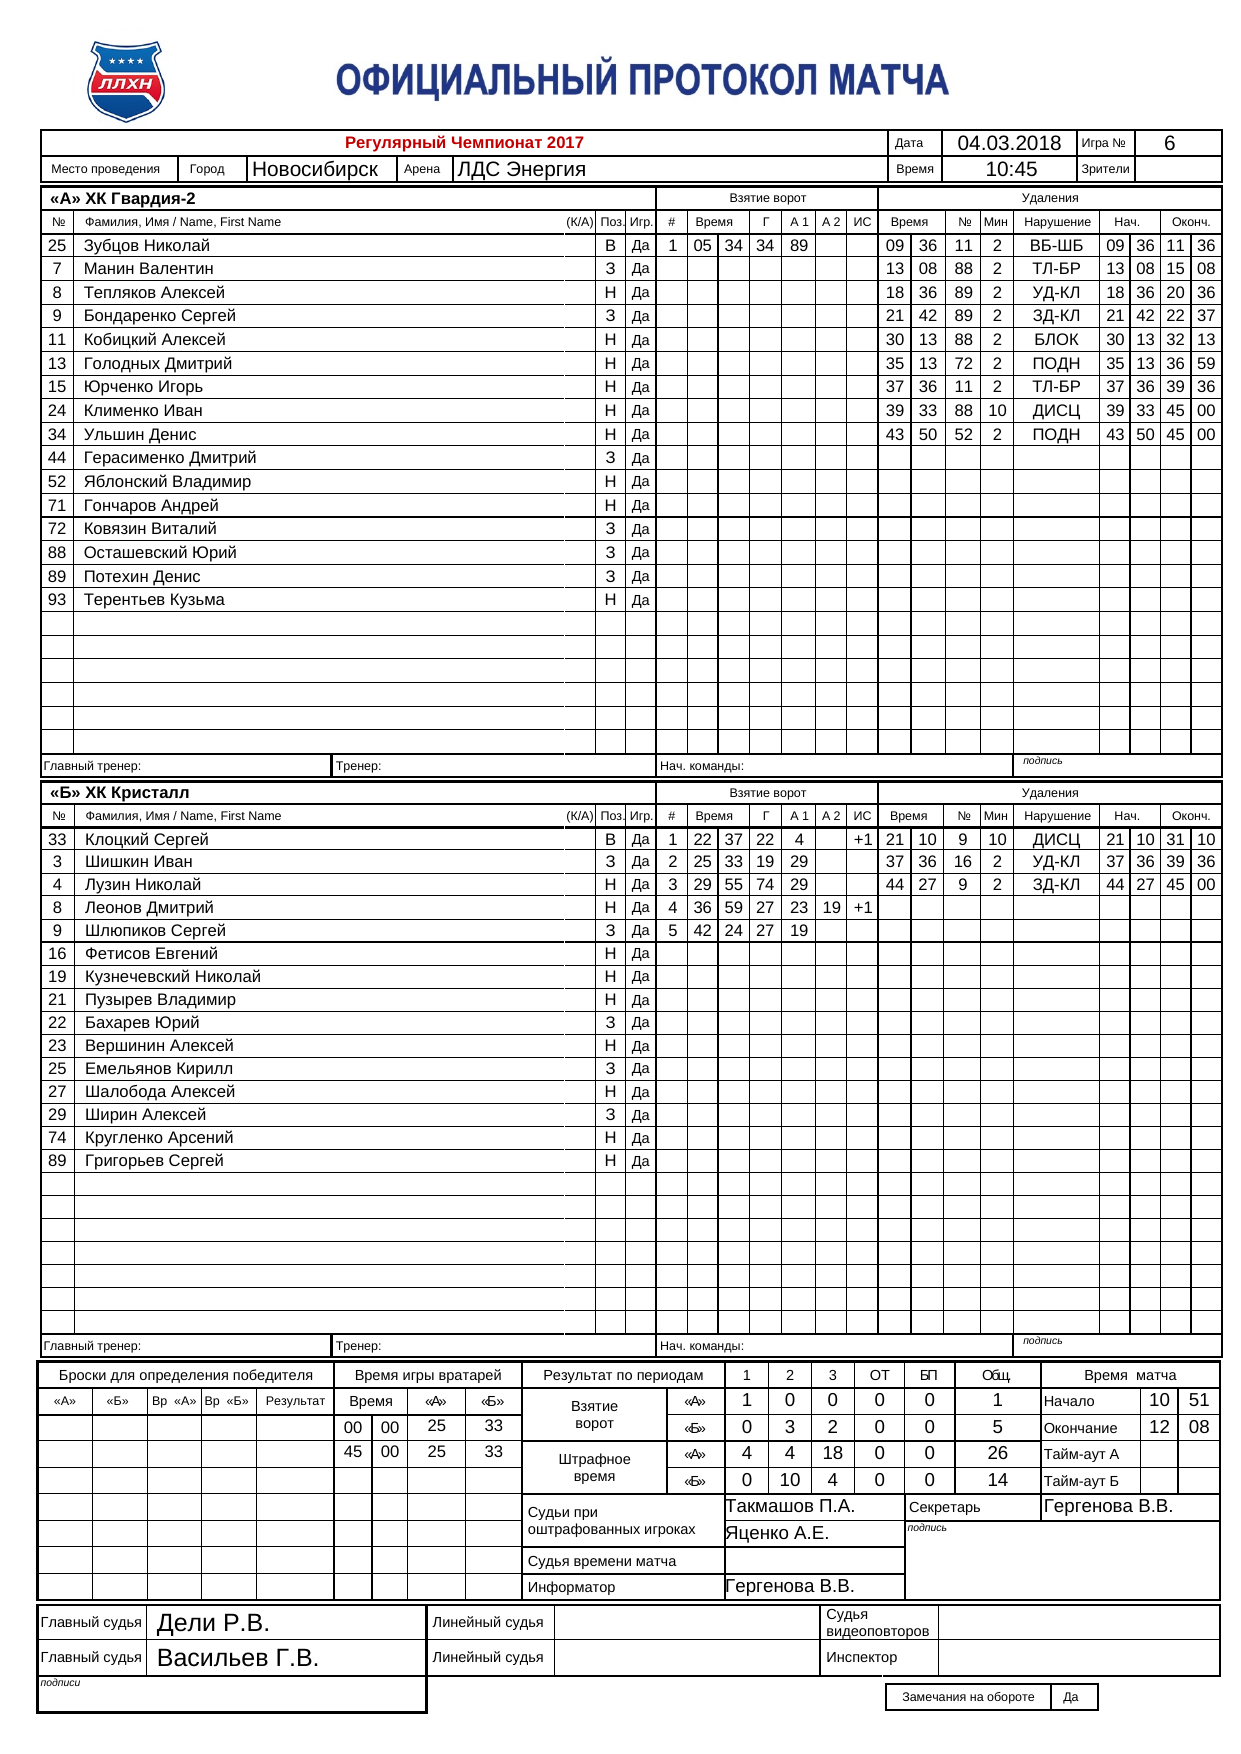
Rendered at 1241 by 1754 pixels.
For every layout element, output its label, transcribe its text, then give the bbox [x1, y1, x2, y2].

table_cell 36 [912, 235, 945, 256]
table_cell [719, 1012, 749, 1033]
table_cell [688, 328, 717, 351]
table_cell [879, 1150, 910, 1172]
table_cell Да [626, 328, 655, 351]
table_cell Васильев Г.В. [147, 1640, 425, 1675]
table_cell [912, 920, 943, 941]
table_cell 36 [1131, 850, 1160, 872]
table_cell [596, 1219, 625, 1241]
table_cell 35 [879, 352, 910, 374]
table_cell [148, 1547, 201, 1573]
table_cell [1100, 896, 1129, 918]
table_cell 22 [750, 829, 781, 849]
table_cell 72 [42, 518, 73, 540]
table_cell ПОДН [1014, 423, 1099, 445]
table_cell 12 [1141, 1415, 1177, 1440]
table_cell 42 [912, 305, 945, 327]
table_cell 44 [1100, 874, 1129, 895]
table_cell +1 [847, 896, 877, 918]
table_cell [912, 659, 945, 682]
table_cell 88 [42, 541, 73, 564]
table_cell [847, 943, 877, 964]
table_cell [596, 1288, 625, 1310]
table_cell [981, 966, 1013, 987]
table_cell [719, 565, 749, 587]
table_cell 0 [812, 1389, 854, 1413]
table_cell 14 [956, 1468, 1040, 1493]
table_cell [879, 446, 910, 469]
table_cell [74, 683, 564, 706]
table_cell 27 [750, 896, 781, 918]
table_cell [912, 1058, 943, 1079]
table_cell ЗД-КЛ [1014, 874, 1099, 895]
table_cell [565, 257, 595, 280]
table_cell 5 [956, 1415, 1040, 1440]
table_cell [981, 1035, 1013, 1057]
table_cell 89 [42, 565, 73, 587]
table_cell Нач. [1100, 211, 1160, 233]
table_cell З [596, 446, 625, 469]
table_cell [373, 1521, 407, 1546]
table_cell [719, 541, 749, 564]
table_cell [688, 1104, 717, 1126]
table_cell [782, 1150, 815, 1172]
table_cell [879, 1219, 910, 1241]
table_cell [1192, 1104, 1221, 1126]
table_cell [816, 1081, 846, 1103]
table_cell Лузин Николай [75, 874, 564, 895]
table_cell Да [626, 920, 655, 941]
table_cell Вр «Б» [202, 1389, 256, 1413]
table_cell Да [626, 376, 655, 398]
table_cell [565, 1150, 595, 1172]
table_cell Оконч. [1161, 211, 1221, 233]
table_cell [373, 1547, 407, 1573]
table_cell [1192, 541, 1221, 564]
table_cell [879, 1104, 910, 1126]
table_cell ЗД-КЛ [1014, 305, 1099, 327]
table_cell [596, 683, 625, 706]
table_cell 13 [1100, 257, 1129, 280]
table_cell [1161, 565, 1190, 587]
table_cell [912, 612, 945, 634]
table_cell 27 [42, 1081, 74, 1103]
table_cell Н [596, 1150, 625, 1172]
table_cell 0 [855, 1442, 904, 1467]
table_header Взятие ворот [657, 783, 877, 803]
table_cell [74, 659, 564, 682]
table_cell [596, 707, 625, 729]
table_cell [657, 494, 687, 516]
table_cell [1100, 1127, 1129, 1149]
table_cell [750, 376, 781, 398]
table_cell 33 [1131, 399, 1160, 422]
table_cell [847, 874, 877, 895]
table_cell [93, 1416, 147, 1440]
table_cell [719, 376, 749, 398]
table_cell [75, 1265, 564, 1287]
table_cell [1192, 494, 1221, 516]
table_cell [657, 1311, 687, 1333]
table_cell [816, 1058, 846, 1079]
table_cell Н [596, 494, 625, 516]
table_cell [1161, 943, 1190, 964]
table_cell [912, 588, 945, 611]
table_cell [1131, 730, 1160, 753]
table_cell Г [750, 805, 781, 826]
table_cell [750, 281, 781, 303]
table_cell 13 [1192, 328, 1221, 351]
table_cell [816, 470, 846, 493]
table_cell 42 [688, 920, 717, 941]
table_cell [1014, 989, 1099, 1011]
table_cell [1131, 1288, 1160, 1310]
table_cell [912, 1265, 943, 1287]
table_cell 11 [1161, 235, 1190, 256]
table_cell 33 [42, 829, 74, 849]
table_cell 45 [1161, 423, 1190, 445]
table_cell [1014, 1127, 1099, 1149]
table_cell [847, 399, 877, 422]
table_header Результат по периодам [523, 1363, 724, 1387]
table_cell [847, 1081, 877, 1103]
table_header ОТ [855, 1363, 904, 1387]
table_cell [657, 541, 687, 564]
table_cell [596, 730, 625, 753]
table_cell [1192, 446, 1221, 469]
table_cell [879, 896, 910, 918]
table_cell [688, 683, 717, 706]
table_cell [688, 305, 717, 327]
table_cell Секретарь [906, 1495, 1040, 1520]
table_cell [565, 1012, 595, 1033]
table_cell [626, 1219, 655, 1241]
table_cell [335, 1521, 371, 1546]
table_cell [912, 1173, 943, 1195]
table_cell [879, 470, 910, 493]
table_cell [816, 1265, 846, 1287]
table_cell [981, 1311, 1013, 1333]
table_cell Да [626, 494, 655, 516]
table_cell 2 [981, 305, 1013, 327]
table_cell [847, 352, 877, 374]
table_cell [750, 1265, 781, 1287]
table_cell [688, 1058, 717, 1079]
table_cell 10 [1192, 829, 1221, 849]
table_cell [1141, 1441, 1177, 1467]
table_cell «А» [668, 1389, 724, 1413]
table_cell [847, 707, 877, 729]
table_cell 10:45 [943, 157, 1076, 181]
table_cell [257, 1468, 333, 1493]
table_cell 2 [981, 874, 1013, 895]
table_cell [816, 1104, 846, 1126]
table_cell [75, 1219, 564, 1241]
table_cell [1192, 588, 1221, 611]
table_cell [750, 588, 781, 611]
table_cell А 1 [782, 805, 815, 826]
table_cell Да [626, 541, 655, 564]
table_cell [39, 1574, 92, 1599]
table_cell Нач. [1100, 805, 1160, 826]
table_cell Время [879, 805, 943, 826]
table_cell [944, 1104, 980, 1126]
table_cell [944, 1311, 980, 1333]
table_cell [688, 1150, 717, 1172]
table_cell [657, 966, 687, 987]
table_cell [565, 470, 595, 493]
table_cell 34 [750, 235, 781, 256]
table_cell [946, 707, 980, 729]
table_cell [1161, 1173, 1190, 1195]
table_cell 00 [335, 1416, 371, 1440]
table_cell 00 [1192, 399, 1221, 422]
table_cell [719, 1219, 749, 1241]
table_cell [912, 943, 943, 964]
table_cell [1161, 541, 1190, 564]
table_cell [657, 1219, 687, 1241]
table_cell [42, 730, 73, 753]
table_cell 39 [1100, 399, 1129, 422]
table_cell [373, 1574, 407, 1599]
table_cell [847, 1035, 877, 1057]
table_cell [719, 328, 749, 351]
table_cell ПОДН [1014, 352, 1099, 374]
table_cell 21 [1100, 829, 1129, 849]
table_cell [1131, 707, 1160, 729]
table_cell З [596, 920, 625, 941]
table_cell [782, 966, 815, 987]
table_cell 29 [782, 850, 815, 872]
table_cell [626, 1311, 655, 1333]
table_cell Ульшин Денис [74, 423, 564, 445]
table_cell [565, 541, 595, 564]
table_cell [782, 565, 815, 587]
table_cell 2 [981, 328, 1013, 351]
table_cell [782, 1058, 815, 1079]
table_cell Да [626, 896, 655, 918]
table_cell [782, 1012, 815, 1033]
table_cell 39 [879, 399, 910, 422]
table_cell [1136, 157, 1221, 181]
table_cell Клименко Иван [74, 399, 564, 422]
table_cell Н [596, 281, 625, 303]
table_cell [879, 1035, 910, 1057]
table_cell # [657, 211, 687, 233]
table_cell 34 [42, 423, 73, 445]
table_cell [657, 1058, 687, 1079]
table_cell [750, 352, 781, 374]
table_cell З [596, 1012, 625, 1033]
table_cell [688, 470, 717, 493]
table_cell [1161, 1311, 1190, 1333]
table_cell [1192, 1311, 1221, 1333]
table_cell [688, 518, 717, 540]
table_cell [688, 494, 717, 516]
table_cell [782, 1311, 815, 1333]
table_cell [626, 683, 655, 706]
table_cell [1131, 1242, 1160, 1264]
table_cell Поз. [596, 805, 625, 826]
table_cell «А» [668, 1442, 724, 1467]
table_cell [847, 920, 877, 941]
table_cell Да [626, 565, 655, 587]
table_cell [565, 423, 595, 445]
table_cell [1192, 659, 1221, 682]
table_cell [657, 257, 687, 280]
table_cell [981, 1104, 1013, 1126]
table_cell Гергенова В.В. [1042, 1495, 1219, 1520]
table_cell [750, 518, 781, 540]
table_cell [42, 1173, 74, 1195]
table_cell Да [626, 874, 655, 895]
table_cell 4 [782, 829, 815, 849]
table_header Время матча [1042, 1363, 1219, 1387]
table_cell [657, 328, 687, 351]
table_cell [1192, 1173, 1221, 1195]
table_cell [816, 707, 846, 729]
table_cell [726, 1548, 904, 1573]
table_cell Инспектор [821, 1640, 938, 1675]
table_cell (К/А) [565, 211, 595, 233]
table_cell 31 [1161, 829, 1190, 849]
table_cell [688, 588, 717, 611]
table_cell [657, 730, 687, 753]
table_cell Игр. [626, 211, 655, 233]
table_cell [688, 1242, 717, 1264]
table_cell Н [596, 588, 625, 611]
table_cell 37 [1192, 305, 1221, 327]
table_cell [912, 518, 945, 540]
table_header «А» ХК Гвардия-2 [42, 188, 655, 209]
table_cell [1131, 1104, 1160, 1126]
table_cell [981, 659, 1013, 682]
table_cell [944, 989, 980, 1011]
table_cell [719, 636, 749, 658]
table_cell 19 [42, 966, 74, 987]
table_cell [39, 1416, 92, 1440]
table_header Замечания на обороте [887, 1685, 1050, 1709]
table_cell 1 [657, 235, 687, 256]
table_cell [847, 1242, 877, 1264]
table_cell [565, 920, 595, 941]
table_cell 13 [1131, 328, 1160, 351]
table_cell [946, 730, 980, 753]
table_cell [75, 1242, 564, 1264]
table_cell [202, 1521, 256, 1546]
table_cell 21 [879, 829, 910, 849]
table_cell [816, 399, 846, 422]
table_cell 0 [855, 1415, 904, 1440]
table_cell [1100, 730, 1129, 753]
table_cell Да [626, 470, 655, 493]
table_cell [750, 446, 781, 469]
table_cell [750, 636, 781, 658]
table_cell 37 [1100, 850, 1129, 872]
table_cell Мин [981, 211, 1013, 233]
table_cell [1100, 1311, 1129, 1333]
table_cell [719, 1081, 749, 1103]
table_cell 13 [1131, 352, 1160, 374]
table_cell Судьи при оштрафованных игроках [523, 1495, 724, 1546]
table_cell [816, 281, 846, 303]
table_cell [565, 1265, 595, 1287]
table_cell 29 [688, 874, 717, 895]
table_cell [1161, 1127, 1190, 1149]
table_cell [944, 966, 980, 987]
table_cell [719, 494, 749, 516]
table_cell [1100, 1288, 1129, 1310]
table_cell 2 [657, 850, 687, 872]
table_cell [782, 1104, 815, 1126]
table_cell Фамилия, Имя / Name, First Name [75, 805, 565, 826]
table_cell 3 [657, 874, 687, 895]
table_cell [847, 494, 877, 516]
table_cell [981, 541, 1013, 564]
table_cell БЛОК [1014, 328, 1099, 351]
table_cell # [657, 805, 687, 826]
table_cell Герасименко Дмитрий [74, 446, 564, 469]
table_cell 00 [1192, 874, 1221, 895]
table_cell Тренер: [333, 1335, 655, 1356]
table_cell 10 [1131, 829, 1160, 849]
table_cell [1014, 707, 1099, 729]
table_cell 05 [688, 235, 717, 256]
table_cell 36 [688, 896, 717, 918]
table_cell 32 [1161, 328, 1190, 351]
table_cell Яценко А.Е. [726, 1521, 904, 1546]
table_cell 45 [335, 1441, 371, 1467]
table_cell [657, 612, 687, 634]
table_cell [565, 352, 595, 374]
table_cell Н [596, 1035, 625, 1057]
table_cell [816, 494, 846, 516]
table_cell [1131, 588, 1160, 611]
table_cell [719, 612, 749, 634]
table_cell Начало [1042, 1389, 1140, 1413]
table_cell ДИСЦ [1014, 399, 1099, 422]
table_cell № [944, 805, 980, 826]
table_cell 4 [769, 1442, 811, 1467]
table_cell [981, 612, 1013, 634]
table_cell [912, 989, 943, 1011]
table_cell Кузнечевский Николай [75, 966, 564, 987]
table_cell 00 [1192, 423, 1221, 445]
table_cell [466, 1468, 521, 1493]
table_cell [657, 683, 687, 706]
table_cell [847, 1173, 877, 1195]
table_cell [782, 1173, 815, 1195]
table_cell 09 [1100, 235, 1129, 256]
table_cell [1014, 1265, 1099, 1287]
table_cell [939, 1606, 1219, 1639]
table_cell 37 [1100, 376, 1129, 398]
table_cell 16 [42, 943, 74, 964]
table_cell Г [750, 211, 781, 233]
table_cell [688, 730, 717, 753]
table_cell Нач. команды: [657, 1335, 1012, 1356]
table_cell [657, 352, 687, 374]
table_cell Вр «А» [148, 1389, 201, 1413]
table_cell Емельянов Кирилл [75, 1058, 564, 1079]
table_cell [596, 1265, 625, 1287]
table_cell 52 [42, 470, 73, 493]
table_cell «Б» [93, 1389, 147, 1413]
table_cell [782, 612, 815, 634]
table_cell [981, 470, 1013, 493]
table_cell [750, 1104, 781, 1126]
table_cell 89 [946, 305, 980, 327]
table_cell [565, 989, 595, 1011]
table_cell [39, 1494, 92, 1520]
table_header Дата [889, 131, 941, 155]
table_cell [719, 305, 749, 327]
table_cell [565, 1104, 595, 1126]
table_cell [688, 1288, 717, 1310]
table_cell [1192, 1265, 1221, 1287]
table_cell Клоцкий Сергей [75, 829, 564, 849]
table_cell [816, 541, 846, 564]
table_cell [981, 707, 1013, 729]
table_cell А 1 [782, 211, 815, 233]
table_cell [782, 352, 815, 374]
table_cell [1131, 989, 1160, 1011]
table_cell 37 [879, 376, 910, 398]
table_cell Мин [981, 805, 1013, 826]
table_cell [688, 636, 717, 658]
table_cell [750, 659, 781, 682]
table_cell [257, 1441, 333, 1467]
table_cell [1161, 659, 1190, 682]
table_cell 22 [42, 1012, 74, 1033]
table_cell [1014, 1242, 1099, 1264]
table_cell 88 [946, 399, 980, 422]
table_cell [1192, 1288, 1221, 1310]
table_cell [719, 1104, 749, 1126]
table_cell [981, 1127, 1013, 1149]
table_cell Время [889, 157, 941, 181]
table_cell [1014, 518, 1099, 540]
table_cell [688, 1127, 717, 1149]
table_cell [93, 1468, 147, 1493]
table_cell [750, 1288, 781, 1310]
table_cell [1131, 659, 1160, 682]
table_cell [257, 1521, 333, 1546]
table_cell 30 [1100, 328, 1129, 351]
table_cell [719, 1265, 749, 1287]
table_cell [879, 1265, 910, 1287]
table_cell 37 [879, 850, 910, 872]
table_cell [688, 376, 717, 398]
table_cell Да [626, 989, 655, 1011]
table_cell +1 [847, 829, 877, 849]
table_cell [565, 376, 595, 398]
table_cell [1014, 730, 1099, 753]
table_cell 35 [1100, 352, 1129, 374]
table_cell Да [626, 305, 655, 327]
table_cell [879, 659, 910, 682]
table_cell [1100, 636, 1129, 658]
table_cell Бондаренко Сергей [74, 305, 564, 327]
table_cell Штрафное время [523, 1442, 666, 1493]
table_cell [750, 1173, 781, 1195]
table_cell [1161, 1196, 1190, 1218]
table_cell [981, 920, 1013, 941]
table_cell [1131, 1081, 1160, 1103]
table_cell [750, 399, 781, 422]
table_cell Окончание [1042, 1415, 1140, 1440]
table_cell 26 [956, 1442, 1040, 1467]
table_cell [816, 659, 846, 682]
table_cell 29 [782, 874, 815, 895]
table_cell [657, 376, 687, 398]
table_cell [688, 257, 717, 280]
table_cell [750, 565, 781, 587]
table_cell [1100, 920, 1129, 941]
table_cell 24 [42, 399, 73, 422]
table_cell [750, 1058, 781, 1079]
table_cell [257, 1547, 333, 1573]
table_cell [1014, 470, 1099, 493]
table_cell [1192, 470, 1221, 493]
table_cell [750, 1311, 781, 1333]
table_cell [565, 612, 595, 634]
table_cell Манин Валентин [74, 257, 564, 280]
table_header Игра № [1078, 131, 1134, 155]
table_cell 37 [719, 829, 749, 849]
table_cell [946, 446, 980, 469]
table_cell Линейный судья [428, 1606, 554, 1639]
table_cell [565, 235, 595, 256]
table_cell [148, 1494, 201, 1520]
table_cell В [596, 235, 625, 256]
table_cell [688, 1311, 717, 1333]
table_cell [944, 1265, 980, 1287]
table_cell [847, 1311, 877, 1333]
table_cell Время [879, 211, 945, 233]
table_cell [1192, 1035, 1221, 1057]
table_cell [565, 1035, 595, 1057]
table_cell Да [626, 352, 655, 374]
table_cell [1179, 1468, 1219, 1493]
table_cell [816, 850, 846, 872]
table_cell Игр. [626, 805, 655, 826]
table_cell [879, 1173, 910, 1195]
table_cell 10 [912, 829, 943, 849]
table_cell [912, 494, 945, 516]
table_cell [879, 518, 910, 540]
table_cell [1100, 565, 1129, 587]
table_cell Н [596, 423, 625, 445]
table_cell [1192, 1219, 1221, 1241]
table_cell [565, 1173, 595, 1195]
table_cell [719, 1196, 749, 1218]
table_cell 7 [42, 257, 73, 280]
table_cell [1131, 966, 1160, 987]
table_cell [782, 730, 815, 753]
table_cell [1131, 896, 1160, 918]
table_cell [1131, 1173, 1160, 1195]
table_cell «А» [408, 1389, 465, 1413]
table_cell [1161, 1219, 1190, 1241]
table_cell [782, 494, 815, 516]
table_cell [657, 943, 687, 964]
table_cell [912, 730, 945, 753]
table_cell (К/А) [565, 805, 595, 826]
table_cell [565, 518, 595, 540]
table_cell [657, 565, 687, 587]
table_cell Взятие ворот [523, 1389, 666, 1440]
table_cell Зрители [1078, 157, 1134, 181]
table_cell [1131, 541, 1160, 564]
table_cell 19 [750, 850, 781, 872]
table_cell А 2 [816, 211, 846, 233]
table_cell [555, 1640, 819, 1675]
table_cell 36 [1192, 376, 1221, 398]
table_cell [688, 281, 717, 303]
table_cell [981, 1173, 1013, 1195]
table_cell [39, 1521, 92, 1546]
table_cell [657, 423, 687, 445]
table_cell [847, 1104, 877, 1126]
table_cell 2 [981, 376, 1013, 398]
table_cell 11 [42, 328, 73, 351]
table_cell [1014, 1150, 1099, 1172]
table_cell [565, 707, 595, 729]
table_cell Яблонский Владимир [74, 470, 564, 493]
table_cell [782, 399, 815, 422]
table_cell [1131, 1311, 1160, 1333]
table_cell [1161, 683, 1190, 706]
table_cell [626, 1173, 655, 1195]
table_cell 08 [1179, 1415, 1219, 1440]
table_cell [565, 636, 595, 658]
table_cell [816, 874, 846, 895]
table_cell [750, 470, 781, 493]
table_cell [981, 446, 1013, 469]
table_cell [719, 257, 749, 280]
table_cell Судья видеоповторов [821, 1606, 938, 1639]
table_cell 13 [879, 257, 910, 280]
table_cell 25 [42, 1058, 74, 1079]
table_cell 43 [879, 423, 910, 445]
table_cell [847, 659, 877, 682]
table_cell [657, 588, 687, 611]
table_cell Да [626, 1127, 655, 1149]
table_header 1 [726, 1363, 768, 1387]
table_cell [719, 1311, 749, 1333]
table_cell Вершинин Алексей [75, 1035, 564, 1057]
table_cell [719, 1242, 749, 1264]
table_cell 36 [912, 376, 945, 398]
table_cell [944, 920, 980, 941]
table_cell [847, 612, 877, 634]
table_cell [946, 518, 980, 540]
table_cell [688, 707, 717, 729]
table_cell [944, 1242, 980, 1264]
table_cell Н [596, 1081, 625, 1103]
table_cell [816, 1127, 846, 1149]
table_cell [719, 1288, 749, 1310]
table_cell [719, 966, 749, 987]
table_cell [719, 943, 749, 964]
table_cell [1014, 896, 1099, 918]
table_cell [1100, 966, 1129, 987]
table_cell [944, 1219, 980, 1241]
table_cell [1161, 966, 1190, 987]
table_cell Кругленко Арсений [75, 1127, 564, 1149]
table_cell 2 [981, 850, 1013, 872]
table_cell 36 [1192, 850, 1221, 872]
table_cell Главный судья [39, 1640, 146, 1675]
table_cell [42, 1242, 74, 1264]
table_cell Тепляков Алексей [74, 281, 564, 303]
table_cell 89 [782, 235, 815, 256]
table_cell [719, 399, 749, 422]
table_cell 45 [1161, 399, 1190, 422]
table_cell [782, 989, 815, 1011]
table_cell [1014, 494, 1099, 516]
table_cell [1100, 1104, 1129, 1126]
table_cell [1100, 1012, 1129, 1033]
table_cell [782, 423, 815, 445]
table_cell [257, 1574, 333, 1599]
table_cell Результат [257, 1389, 333, 1413]
table_cell [688, 989, 717, 1011]
table_cell [944, 943, 980, 964]
table_cell [1131, 612, 1160, 634]
table_cell 00 [373, 1416, 407, 1440]
table_cell [657, 1196, 687, 1218]
table_cell [657, 659, 687, 682]
table_cell 50 [912, 423, 945, 445]
table_cell [657, 446, 687, 469]
table_cell Да [626, 281, 655, 303]
table_cell [1100, 446, 1129, 469]
table_cell [1131, 920, 1160, 941]
table_cell [1131, 1219, 1160, 1241]
table_cell [981, 1058, 1013, 1079]
table_header Время игры вратарей [335, 1363, 521, 1387]
table_cell [782, 328, 815, 351]
table_cell Да [626, 1104, 655, 1126]
table_cell [1192, 565, 1221, 587]
table_cell [1161, 1265, 1190, 1287]
table_cell [596, 1173, 625, 1195]
table_cell 18 [1100, 281, 1129, 303]
table_cell [565, 1081, 595, 1103]
table_cell Да [626, 1081, 655, 1103]
table_cell [657, 1173, 687, 1195]
table_cell [408, 1468, 465, 1493]
table_cell [750, 1196, 781, 1218]
table_cell 9 [944, 829, 980, 849]
table_cell [782, 1081, 815, 1103]
table_cell [596, 1196, 625, 1218]
table_cell [944, 1288, 980, 1310]
table_cell [148, 1468, 201, 1493]
table_cell [1014, 541, 1099, 564]
table_cell [912, 1127, 943, 1149]
table_cell 23 [42, 1035, 74, 1057]
table_cell Кобицкий Алексей [74, 328, 564, 351]
table_cell [93, 1574, 147, 1599]
table_cell [1100, 518, 1129, 540]
table_cell [1014, 659, 1099, 682]
table_cell [847, 1288, 877, 1310]
table_cell [879, 1196, 910, 1218]
table_cell [1131, 1012, 1160, 1033]
table_cell [408, 1521, 465, 1546]
table_cell [1014, 920, 1099, 941]
table_cell [565, 874, 595, 895]
table_cell 52 [946, 423, 980, 445]
table_cell [847, 850, 877, 872]
table_cell [565, 565, 595, 587]
table_cell [912, 896, 943, 918]
table_cell [816, 683, 846, 706]
table_cell [847, 565, 877, 587]
table_cell [816, 966, 846, 987]
table_cell «Б » [466, 1389, 521, 1413]
table_cell [1100, 1219, 1129, 1241]
table_cell [428, 1677, 882, 1711]
table_cell [750, 257, 781, 280]
table_cell [1014, 943, 1099, 964]
table_cell Судья времени матча [523, 1548, 724, 1573]
table_cell [1014, 1173, 1099, 1195]
table_cell [981, 1150, 1013, 1172]
table_cell 93 [42, 588, 73, 611]
table_cell [719, 518, 749, 540]
table_cell [1192, 1081, 1221, 1103]
table_cell [847, 541, 877, 564]
table_cell [750, 494, 781, 516]
table_cell [1161, 707, 1190, 729]
table_cell подпись [906, 1522, 1219, 1599]
table_cell 39 [1161, 850, 1190, 872]
table_cell 36 [1192, 235, 1221, 256]
table_cell 29 [42, 1104, 74, 1126]
table_cell [93, 1547, 147, 1573]
table_cell 18 [812, 1442, 854, 1467]
table_cell [42, 659, 73, 682]
table_cell [847, 470, 877, 493]
table_cell «Б» [668, 1415, 724, 1440]
table_cell 0 [905, 1389, 954, 1413]
table_cell [750, 683, 781, 706]
table_cell [981, 683, 1013, 706]
table_cell [944, 1196, 980, 1218]
table_cell 4 [726, 1442, 768, 1467]
table_cell [719, 730, 749, 753]
table_cell Время [335, 1389, 407, 1413]
table_cell [912, 1311, 943, 1333]
table_cell [373, 1468, 407, 1493]
table_cell [719, 470, 749, 493]
table_cell 36 [1131, 281, 1160, 303]
table_cell [719, 1173, 749, 1195]
table_cell 08 [912, 257, 945, 280]
table_cell [565, 1219, 595, 1241]
table_cell Да [626, 943, 655, 964]
table_cell [596, 636, 625, 658]
table_cell Тайм-аут Б [1042, 1468, 1140, 1493]
table_cell [257, 1416, 333, 1440]
table_cell [39, 1441, 92, 1467]
table_cell Фамилия, Имя / Name, First Name [74, 211, 565, 233]
table_cell [847, 1265, 877, 1287]
table_cell 25 [688, 850, 717, 872]
table_cell [657, 1242, 687, 1264]
table_cell подписи [39, 1677, 425, 1711]
table_cell [565, 1242, 595, 1264]
table_cell 42 [1131, 305, 1160, 327]
table_cell [816, 565, 846, 587]
table_cell [688, 659, 717, 682]
table_cell [912, 470, 945, 493]
table_cell Н [596, 376, 625, 398]
table_cell 36 [912, 850, 943, 872]
table_cell [1161, 730, 1190, 753]
table_cell [688, 1219, 717, 1241]
table_cell 74 [750, 874, 781, 895]
table_cell [1014, 683, 1099, 706]
table_cell [879, 683, 910, 706]
table_cell [946, 636, 980, 658]
table_cell [565, 1311, 595, 1333]
table_cell [782, 588, 815, 611]
table_cell 21 [42, 989, 74, 1011]
table_cell [912, 1242, 943, 1264]
table_cell [1014, 1035, 1099, 1057]
table_cell 1 [956, 1389, 1040, 1413]
table_cell 19 [782, 920, 815, 941]
table_cell [750, 1150, 781, 1172]
table_cell Да [626, 850, 655, 872]
table_cell [816, 235, 846, 256]
table_cell [42, 1265, 74, 1287]
table_cell [1131, 1196, 1160, 1218]
table_cell [847, 423, 877, 445]
table_cell [565, 588, 595, 611]
table_cell ИС [847, 211, 877, 233]
table_cell [912, 966, 943, 987]
table_cell [1161, 1104, 1190, 1126]
table_cell [565, 943, 595, 964]
table_cell [1014, 565, 1099, 587]
table_cell [202, 1494, 256, 1520]
table_cell [1131, 1127, 1160, 1149]
table_cell подпись [1014, 1335, 1221, 1356]
table_cell А 2 [816, 805, 846, 826]
table_cell [879, 966, 910, 987]
table_cell [657, 1081, 687, 1103]
table_cell [847, 966, 877, 987]
table_cell [879, 989, 910, 1011]
table_cell [879, 1127, 910, 1149]
table_cell 3 [42, 850, 74, 872]
table_cell 22 [1161, 305, 1190, 327]
table_cell [202, 1574, 256, 1599]
table_cell [1161, 470, 1190, 493]
picture [5, 28, 1179, 129]
table_cell 50 [1131, 423, 1160, 445]
table_cell [816, 1012, 846, 1033]
table_cell [750, 541, 781, 564]
table_cell [750, 730, 781, 753]
table_cell [847, 328, 877, 351]
table_cell [847, 518, 877, 540]
table_cell [750, 966, 781, 987]
table_cell [466, 1494, 521, 1520]
table_cell 13 [42, 352, 73, 374]
table_cell [1014, 1058, 1099, 1079]
table_cell 11 [946, 235, 980, 256]
table_cell 59 [1192, 352, 1221, 374]
table_cell Да [626, 1150, 655, 1172]
table_cell 39 [1161, 376, 1190, 398]
table_cell Нарушение [1014, 805, 1099, 826]
table_cell [782, 1035, 815, 1057]
table_cell Информатор [523, 1575, 724, 1599]
table_cell 27 [912, 874, 943, 895]
table_header Да [1052, 1685, 1097, 1709]
table_cell [335, 1574, 371, 1599]
table_cell [74, 636, 564, 658]
table_header Взятие ворот [657, 188, 877, 209]
table_cell [944, 1150, 980, 1172]
table_cell Н [596, 399, 625, 422]
table_cell 88 [946, 328, 980, 351]
table_cell Да [626, 257, 655, 280]
table_cell 23 [782, 896, 815, 918]
table_cell Терентьев Кузьма [74, 588, 564, 611]
table_cell [1192, 1242, 1221, 1264]
table_cell [1131, 943, 1160, 964]
table_cell Да [626, 966, 655, 987]
table_cell [782, 281, 815, 303]
table_cell [879, 612, 910, 634]
table_cell [75, 1173, 564, 1195]
table_cell [1100, 659, 1129, 682]
table_cell [912, 565, 945, 587]
table_cell [782, 1265, 815, 1287]
table_cell [816, 920, 846, 941]
table_cell [847, 730, 877, 753]
table_cell [565, 1196, 595, 1218]
table_cell [688, 1196, 717, 1218]
table_cell 88 [946, 257, 980, 280]
table_cell [93, 1441, 147, 1467]
table_cell [42, 707, 73, 729]
table_cell [1131, 1035, 1160, 1057]
table_cell Н [596, 470, 625, 493]
table_cell [912, 1012, 943, 1033]
table_cell Место проведения [42, 157, 177, 181]
table_cell Шишкин Иван [75, 850, 564, 872]
table_cell 2 [812, 1415, 854, 1440]
table_cell 13 [912, 328, 945, 351]
table_cell [719, 281, 749, 303]
table_cell [1161, 1058, 1190, 1079]
table_cell [847, 281, 877, 303]
table_cell [1014, 966, 1099, 987]
table_cell [883, 1677, 1220, 1681]
table_cell Тренер: [333, 755, 655, 776]
table_cell [719, 352, 749, 374]
table_cell Тайм-аут А [1042, 1441, 1140, 1467]
table_cell 71 [42, 494, 73, 516]
table_cell [148, 1574, 201, 1599]
table_cell [847, 1127, 877, 1149]
table_cell 2 [981, 235, 1013, 256]
table_header 2 [769, 1363, 811, 1387]
table_cell [1100, 1058, 1129, 1079]
table_cell [847, 989, 877, 1011]
table_cell «А» [39, 1389, 92, 1413]
table_cell 36 [1131, 235, 1160, 256]
table_cell Нач. команды: [657, 755, 1012, 776]
table_cell [565, 730, 595, 753]
table_cell [1161, 518, 1190, 540]
table_cell [93, 1494, 147, 1520]
table_cell [657, 1012, 687, 1033]
table_cell [1192, 896, 1221, 918]
table_cell [750, 1012, 781, 1033]
table_cell 43 [1100, 423, 1129, 445]
table_cell [847, 636, 877, 658]
table_cell [912, 1288, 943, 1310]
table_cell [782, 257, 815, 280]
table_cell [1192, 707, 1221, 729]
table_cell Да [626, 829, 655, 849]
table_cell [750, 989, 781, 1011]
table_cell [1014, 612, 1099, 634]
table_cell 3 [769, 1415, 811, 1440]
table_cell 51 [1179, 1389, 1219, 1413]
table_cell [688, 565, 717, 587]
table_cell [657, 1104, 687, 1126]
table_cell 72 [946, 352, 980, 374]
table_cell [148, 1441, 201, 1467]
table_cell [1100, 1035, 1129, 1057]
table_cell 25 [42, 235, 73, 256]
table_cell [912, 1150, 943, 1172]
table_cell [782, 376, 815, 398]
table_cell Пузырев Владимир [75, 989, 564, 1011]
table_cell Н [596, 352, 625, 374]
table_cell [981, 896, 1013, 918]
table_cell [719, 446, 749, 469]
table_cell [688, 352, 717, 374]
table_cell [565, 1058, 595, 1079]
table_cell В [596, 829, 625, 849]
table_cell [1100, 588, 1129, 611]
table_cell [466, 1574, 521, 1599]
table_cell [657, 518, 687, 540]
table_cell [847, 376, 877, 398]
table_cell [981, 943, 1013, 964]
table_cell [816, 423, 846, 445]
table_cell [750, 1035, 781, 1057]
table_cell Да [626, 423, 655, 445]
table_cell 15 [1161, 257, 1190, 280]
table_cell [596, 612, 625, 634]
table_cell [1014, 1081, 1099, 1103]
table_cell [782, 636, 815, 658]
table_cell [75, 1311, 564, 1333]
table_cell [981, 518, 1013, 540]
table_cell [657, 470, 687, 493]
table_cell [981, 494, 1013, 516]
table_header Регулярный Чемпионат 2017 [42, 131, 887, 155]
table_cell [879, 1242, 910, 1264]
table_cell [657, 636, 687, 658]
table_cell 16 [944, 850, 980, 872]
table_cell [565, 850, 595, 872]
table_cell [816, 943, 846, 964]
table_cell [1131, 683, 1160, 706]
table_cell 0 [726, 1415, 768, 1440]
table_cell [657, 1288, 687, 1310]
table_cell [657, 1265, 687, 1287]
table_cell Н [596, 896, 625, 918]
table_header 3 [812, 1363, 854, 1387]
table_cell [816, 1242, 846, 1264]
table_cell [1014, 1219, 1099, 1241]
table_cell [1161, 494, 1190, 516]
table_cell [847, 683, 877, 706]
table_cell Леонов Дмитрий [75, 896, 564, 918]
table_cell [1100, 1173, 1129, 1195]
table_cell [1141, 1468, 1177, 1493]
table_cell [939, 1640, 1219, 1675]
table_cell [42, 1219, 74, 1241]
table_cell [565, 966, 595, 987]
table_cell [879, 636, 910, 658]
table_cell 21 [879, 305, 910, 327]
table_header БП [905, 1363, 954, 1387]
table_cell 2 [981, 257, 1013, 280]
table_header Удаления [879, 188, 1221, 209]
table_cell [1100, 470, 1129, 493]
table_cell 4 [42, 874, 74, 895]
table_cell [816, 1288, 846, 1310]
table_cell Поз. [596, 211, 625, 233]
table_cell 36 [1161, 352, 1190, 374]
table_cell ВБ-ШБ [1014, 235, 1099, 256]
table_cell [782, 659, 815, 682]
table_cell 4 [657, 896, 687, 918]
table_cell [1131, 446, 1160, 469]
table_cell 0 [905, 1442, 954, 1467]
table_cell Нарушение [1014, 211, 1099, 233]
table_cell [1192, 730, 1221, 753]
table_cell Да [626, 1035, 655, 1057]
table_cell 22 [688, 829, 717, 849]
table_cell [1192, 1150, 1221, 1172]
table_cell [626, 707, 655, 729]
table_cell З [596, 305, 625, 327]
table_cell [750, 612, 781, 634]
table_cell [657, 989, 687, 1011]
table_cell [750, 423, 781, 445]
table_cell [1014, 1196, 1099, 1218]
table_cell [335, 1468, 371, 1493]
table_cell Ширин Алексей [75, 1104, 564, 1126]
table_cell [816, 636, 846, 658]
table_cell [688, 1265, 717, 1287]
table_cell [688, 541, 717, 564]
table_cell 15 [42, 376, 73, 398]
table_cell подпись [1014, 755, 1221, 776]
table_cell [847, 1058, 877, 1079]
table_cell [1100, 707, 1129, 729]
table_cell [912, 1104, 943, 1126]
table_cell [981, 565, 1013, 587]
table_cell [816, 257, 846, 280]
table_cell [946, 470, 980, 493]
table_cell [1192, 1127, 1221, 1149]
table_cell 34 [719, 235, 749, 256]
table_cell [1100, 494, 1129, 516]
table_cell [626, 1265, 655, 1287]
table_cell [565, 659, 595, 682]
table_cell [944, 1035, 980, 1057]
table_cell [1161, 1035, 1190, 1057]
table_cell [148, 1521, 201, 1546]
table_cell [1100, 1242, 1129, 1264]
table_cell [1131, 518, 1160, 540]
table_cell [719, 1035, 749, 1057]
table_cell [466, 1521, 521, 1546]
table_cell [1161, 1012, 1190, 1033]
table_cell [1014, 1288, 1099, 1310]
table_cell [1100, 1265, 1129, 1287]
table_cell [946, 588, 980, 611]
table_cell [816, 305, 846, 327]
table_cell Главный тренер: [42, 755, 330, 776]
table_cell [750, 1219, 781, 1241]
table_cell [565, 494, 595, 516]
table_cell [596, 1311, 625, 1333]
table_cell [42, 636, 73, 658]
table_cell 9 [944, 874, 980, 895]
table_cell [39, 1547, 92, 1573]
table_cell [1161, 896, 1190, 918]
table_cell [408, 1574, 465, 1599]
table_cell [555, 1606, 819, 1639]
table_cell [719, 1127, 749, 1149]
table_cell [946, 494, 980, 516]
table_cell [1100, 612, 1129, 634]
table_cell [944, 1081, 980, 1103]
table_cell 10 [1141, 1389, 1177, 1413]
table_cell [816, 1219, 846, 1241]
table_cell [750, 1242, 781, 1264]
table_cell 8 [42, 281, 73, 303]
table_cell З [596, 1058, 625, 1079]
table_cell [39, 1468, 92, 1493]
table_cell [565, 328, 595, 351]
table_cell [944, 1012, 980, 1033]
table_cell [1131, 1058, 1160, 1079]
table_cell 44 [879, 874, 910, 895]
table_cell [1100, 541, 1129, 564]
table_cell Гончаров Андрей [74, 494, 564, 516]
table_cell [912, 1219, 943, 1241]
table_cell [74, 707, 564, 729]
table_cell [688, 399, 717, 422]
table_cell [565, 281, 595, 303]
table_cell [688, 1081, 717, 1103]
table_cell [202, 1416, 256, 1440]
table_cell 08 [1192, 257, 1221, 280]
table_cell [816, 518, 846, 540]
table_cell Н [596, 328, 625, 351]
table_cell [202, 1441, 256, 1467]
table_cell УД-КЛ [1014, 850, 1099, 872]
table_cell Да [626, 588, 655, 611]
table_cell [816, 1311, 846, 1333]
table_cell З [596, 541, 625, 564]
table_cell [981, 1288, 1013, 1310]
table_cell [373, 1494, 407, 1520]
table_cell Потехин Денис [74, 565, 564, 587]
table_cell [782, 518, 815, 540]
table_header «Б» ХК Кристалл [42, 783, 655, 803]
table_cell [688, 1173, 717, 1195]
table_cell [879, 541, 910, 564]
table_cell [750, 328, 781, 351]
table_cell [688, 1035, 717, 1057]
table_cell [202, 1547, 256, 1573]
table_cell «Б» [668, 1468, 724, 1493]
table_cell [1161, 636, 1190, 658]
table_cell Юрченко Игорь [74, 376, 564, 398]
table_cell З [596, 257, 625, 280]
table_cell [1131, 636, 1160, 658]
table_cell [1192, 1012, 1221, 1033]
table_cell [626, 730, 655, 753]
table_cell Н [596, 966, 625, 987]
table_cell [816, 446, 846, 469]
table_cell [1100, 1196, 1129, 1218]
table_cell З [596, 565, 625, 587]
table_cell [750, 943, 781, 964]
table_cell [946, 612, 980, 634]
table_cell Гергенова В.В. [726, 1575, 904, 1599]
table_cell ТЛ-БР [1014, 376, 1099, 398]
table_cell [74, 730, 564, 753]
table_cell [565, 829, 595, 849]
table_cell 25 [408, 1441, 465, 1467]
table_cell [782, 683, 815, 706]
table_cell 5 [657, 920, 687, 941]
table_cell [1100, 1081, 1129, 1103]
table_cell [782, 943, 815, 964]
table_cell [750, 1081, 781, 1103]
table_cell 00 [373, 1441, 407, 1467]
table_cell 09 [879, 235, 910, 256]
table_cell [657, 305, 687, 327]
table_cell [879, 920, 910, 941]
table_cell Время [688, 805, 749, 826]
table_cell Такмашов П.А. [726, 1495, 904, 1520]
table_cell З [596, 850, 625, 872]
table_cell [981, 636, 1013, 658]
table_cell [1192, 989, 1221, 1011]
table_cell 19 [816, 896, 846, 918]
table_cell [816, 1035, 846, 1057]
table_cell [847, 588, 877, 611]
table_cell [946, 541, 980, 564]
table_cell [1192, 612, 1221, 634]
table_cell [912, 541, 945, 564]
table_cell 89 [946, 281, 980, 303]
table_cell [879, 1311, 910, 1333]
table_header Удаления [879, 783, 1221, 803]
table_cell 2 [981, 352, 1013, 374]
table_cell [1161, 1150, 1190, 1172]
table_cell 0 [769, 1389, 811, 1413]
table_cell 33 [466, 1416, 521, 1440]
table_cell [847, 1219, 877, 1241]
table_cell 0 [905, 1468, 954, 1493]
table_cell Голодных Дмитрий [74, 352, 564, 374]
table_cell [1179, 1441, 1219, 1467]
table_cell 13 [912, 352, 945, 374]
table_cell [879, 588, 910, 611]
table_cell 25 [408, 1416, 465, 1440]
table_cell [782, 1219, 815, 1241]
table_cell [719, 423, 749, 445]
table_cell Главный тренер: [42, 1335, 330, 1356]
table_cell Время [688, 211, 749, 233]
table_cell [1161, 612, 1190, 634]
table_cell [847, 1150, 877, 1172]
table_cell 89 [42, 1150, 74, 1172]
table_cell [719, 588, 749, 611]
table_cell [944, 1173, 980, 1195]
table_cell [1192, 920, 1221, 941]
table_cell [981, 1242, 1013, 1264]
table_cell [719, 707, 749, 729]
table_cell Да [626, 235, 655, 256]
table_cell [626, 659, 655, 682]
table_cell [879, 1288, 910, 1310]
table_cell № [42, 805, 74, 826]
table_cell [912, 636, 945, 658]
table_cell [565, 305, 595, 327]
table_cell [626, 612, 655, 634]
table_cell Линейный судья [428, 1640, 554, 1675]
table_cell 2 [981, 423, 1013, 445]
table_cell [1100, 943, 1129, 964]
table_cell [1131, 470, 1160, 493]
table_cell 10 [981, 399, 1013, 422]
table_cell [912, 1196, 943, 1218]
table_cell 0 [726, 1468, 768, 1493]
table_cell [408, 1547, 465, 1573]
table_cell [42, 683, 73, 706]
table_cell 55 [719, 874, 749, 895]
table_cell [565, 896, 595, 918]
table_cell [657, 707, 687, 729]
table_cell 24 [719, 920, 749, 941]
table_cell [657, 399, 687, 422]
table_cell [1014, 446, 1099, 469]
table_cell 9 [42, 920, 74, 941]
table_cell [688, 1012, 717, 1033]
table_cell [42, 1196, 74, 1218]
table_cell [1014, 1012, 1099, 1033]
table_cell [981, 989, 1013, 1011]
table_cell [816, 730, 846, 753]
table_cell ДИСЦ [1014, 829, 1099, 849]
table_cell 33 [719, 850, 749, 872]
table_cell [981, 730, 1013, 753]
table_cell [596, 659, 625, 682]
table_cell [719, 989, 749, 1011]
table_cell ЛДС Энергия [454, 157, 887, 181]
table_cell [93, 1521, 147, 1546]
table_cell [847, 235, 877, 256]
table_cell [981, 1012, 1013, 1033]
table_cell [657, 1127, 687, 1149]
table_cell [1161, 588, 1190, 611]
table_cell Н [596, 989, 625, 1011]
table_cell [688, 612, 717, 634]
table_cell [1014, 1104, 1099, 1126]
table_cell [879, 1058, 910, 1079]
table_cell [946, 659, 980, 682]
table_cell [1192, 636, 1221, 658]
table_cell [466, 1547, 521, 1573]
table_cell ТЛ-БР [1014, 257, 1099, 280]
table_cell Н [596, 943, 625, 964]
table_cell Зубцов Николай [74, 235, 564, 256]
table_cell 59 [719, 896, 749, 918]
table_cell З [596, 518, 625, 540]
table_cell 20 [1161, 281, 1190, 303]
table_cell [782, 1196, 815, 1218]
table_cell 18 [879, 281, 910, 303]
table_cell 0 [855, 1468, 904, 1493]
table_cell [816, 328, 846, 351]
table_cell [946, 565, 980, 587]
table_cell Осташевский Юрий [74, 541, 564, 564]
table_cell № [946, 211, 980, 233]
table_cell [1131, 565, 1160, 587]
table_cell 33 [912, 399, 945, 422]
table_cell [1100, 989, 1129, 1011]
table_cell [847, 1196, 877, 1218]
table_cell ИС [847, 805, 877, 826]
table_cell [1161, 1288, 1190, 1310]
table_cell [944, 896, 980, 918]
table_cell Н [596, 1127, 625, 1149]
table_cell [42, 1288, 74, 1310]
table_cell [816, 376, 846, 398]
table_cell [782, 446, 815, 469]
table_cell 9 [42, 305, 73, 327]
table_cell [1161, 920, 1190, 941]
table_cell [565, 683, 595, 706]
table_cell 36 [1192, 281, 1221, 303]
table_cell [912, 683, 945, 706]
table_cell [202, 1468, 256, 1493]
table_cell [1192, 683, 1221, 706]
table_cell [1192, 943, 1221, 964]
table_cell [626, 1242, 655, 1264]
table_cell Арена [398, 157, 452, 181]
table_cell [847, 305, 877, 327]
table_cell [1014, 588, 1099, 611]
table_cell [565, 1288, 595, 1310]
table_cell Да [626, 1058, 655, 1079]
table_cell 45 [1161, 874, 1190, 895]
table_cell [782, 541, 815, 564]
table_header 04.03.2018 [943, 131, 1076, 155]
table_cell Шалобода Алексей [75, 1081, 564, 1103]
table_cell [782, 305, 815, 327]
table_cell [596, 1242, 625, 1264]
table_cell Оконч. [1161, 805, 1221, 826]
table_cell [981, 1265, 1013, 1287]
table_cell Главный судья [39, 1606, 146, 1639]
table_cell [1099, 1682, 1220, 1711]
table_cell 30 [879, 328, 910, 351]
table_cell [1192, 1196, 1221, 1218]
table_cell [816, 829, 846, 849]
table_cell [1014, 1311, 1099, 1333]
table_cell 1 [657, 829, 687, 849]
table_cell [1131, 1150, 1160, 1172]
table_cell 27 [750, 920, 781, 941]
table_cell [1100, 683, 1129, 706]
table_cell [879, 1081, 910, 1103]
table_cell Фетисов Евгений [75, 943, 564, 964]
table_cell [74, 612, 564, 634]
table_cell [750, 1127, 781, 1149]
table_cell [816, 1173, 846, 1195]
table_cell Бахарев Юрий [75, 1012, 564, 1033]
table_cell [782, 470, 815, 493]
table_cell [1014, 636, 1099, 658]
table_cell [879, 1012, 910, 1033]
table_cell [626, 1288, 655, 1310]
table_cell [565, 446, 595, 469]
table_cell [657, 281, 687, 303]
table_cell [719, 1058, 749, 1079]
table_cell Да [626, 399, 655, 422]
table_cell 10 [769, 1468, 811, 1493]
table_cell [879, 565, 910, 587]
table_header 6 [1136, 131, 1221, 155]
table_cell [1161, 1081, 1190, 1103]
table_cell [750, 305, 781, 327]
table_cell [816, 612, 846, 634]
table_cell УД-КЛ [1014, 281, 1099, 303]
table_cell 36 [912, 281, 945, 303]
table_cell 27 [1131, 874, 1160, 895]
table_cell [1161, 446, 1190, 469]
table_cell Н [596, 874, 625, 895]
table_cell [626, 1196, 655, 1218]
table_cell [816, 352, 846, 374]
table_cell З [596, 1104, 625, 1126]
table_cell [816, 989, 846, 1011]
table_cell [981, 1081, 1013, 1103]
table_cell 11 [946, 376, 980, 398]
table_cell [981, 588, 1013, 611]
table_cell [719, 659, 749, 682]
table_cell [1161, 1242, 1190, 1264]
table_cell [912, 707, 945, 729]
table_cell [42, 612, 73, 634]
table_cell [1100, 1150, 1129, 1172]
table_cell [1161, 989, 1190, 1011]
table_cell [1192, 966, 1221, 987]
table_cell Григорьев Сергей [75, 1150, 564, 1172]
table_cell [657, 1150, 687, 1172]
table_cell [565, 1127, 595, 1149]
table_cell 10 [981, 829, 1013, 849]
table_cell 36 [1131, 376, 1160, 398]
table_cell [688, 966, 717, 987]
table_cell 74 [42, 1127, 74, 1149]
table_cell [626, 636, 655, 658]
table_cell [879, 730, 910, 753]
table_cell [816, 588, 846, 611]
table_cell [782, 707, 815, 729]
table_cell [912, 1035, 943, 1057]
table_header Общ. [956, 1363, 1040, 1387]
table_cell 0 [855, 1389, 904, 1413]
table_cell [879, 494, 910, 516]
table_cell Да [626, 1012, 655, 1033]
table_cell [944, 1127, 980, 1149]
table_cell [879, 707, 910, 729]
table_cell [688, 943, 717, 964]
table_cell [75, 1196, 564, 1218]
table_cell [981, 1196, 1013, 1218]
table_cell [148, 1416, 201, 1440]
table_cell [75, 1288, 564, 1310]
table_cell [847, 446, 877, 469]
table_cell [1192, 518, 1221, 540]
table_cell [408, 1494, 465, 1520]
table_cell Город [179, 157, 246, 181]
table_cell [688, 423, 717, 445]
table_cell [257, 1494, 333, 1520]
table_cell 33 [466, 1441, 521, 1467]
table_cell Шлюпиков Сергей [75, 920, 564, 941]
table_header Броски для определения победителя [39, 1363, 333, 1387]
table_cell [944, 1058, 980, 1079]
table_cell Ковязин Виталий [74, 518, 564, 540]
table_cell [657, 1035, 687, 1057]
table_cell [847, 1012, 877, 1033]
table_cell Новосибирск [248, 157, 396, 181]
table_cell [946, 683, 980, 706]
table_cell [912, 1081, 943, 1103]
table_cell 0 [905, 1415, 954, 1440]
table_cell [1131, 1265, 1160, 1287]
table_cell [912, 446, 945, 469]
table_cell [782, 1242, 815, 1264]
table_cell Да [626, 518, 655, 540]
table_cell № [42, 211, 73, 233]
table_cell [816, 1196, 846, 1218]
table_cell [879, 943, 910, 964]
table_cell [719, 683, 749, 706]
table_cell [782, 1288, 815, 1310]
table_cell [335, 1547, 371, 1573]
table_cell 21 [1100, 305, 1129, 327]
table_cell 4 [812, 1468, 854, 1493]
table_cell 44 [42, 446, 73, 469]
table_cell [688, 446, 717, 469]
table_cell [750, 707, 781, 729]
table_cell [42, 1311, 74, 1333]
table_cell [816, 1150, 846, 1172]
table_cell 2 [981, 281, 1013, 303]
table_cell [565, 399, 595, 422]
table_cell [1192, 1058, 1221, 1079]
table_cell [335, 1494, 371, 1520]
table_cell Дели Р.В. [147, 1606, 425, 1639]
table_cell [847, 257, 877, 280]
table_cell [1131, 494, 1160, 516]
table_cell [719, 1150, 749, 1172]
table_cell [981, 1219, 1013, 1241]
table_cell [782, 1127, 815, 1149]
table_cell 08 [1131, 257, 1160, 280]
table_cell 8 [42, 896, 74, 918]
table_cell 1 [726, 1389, 768, 1413]
table_cell Да [626, 446, 655, 469]
